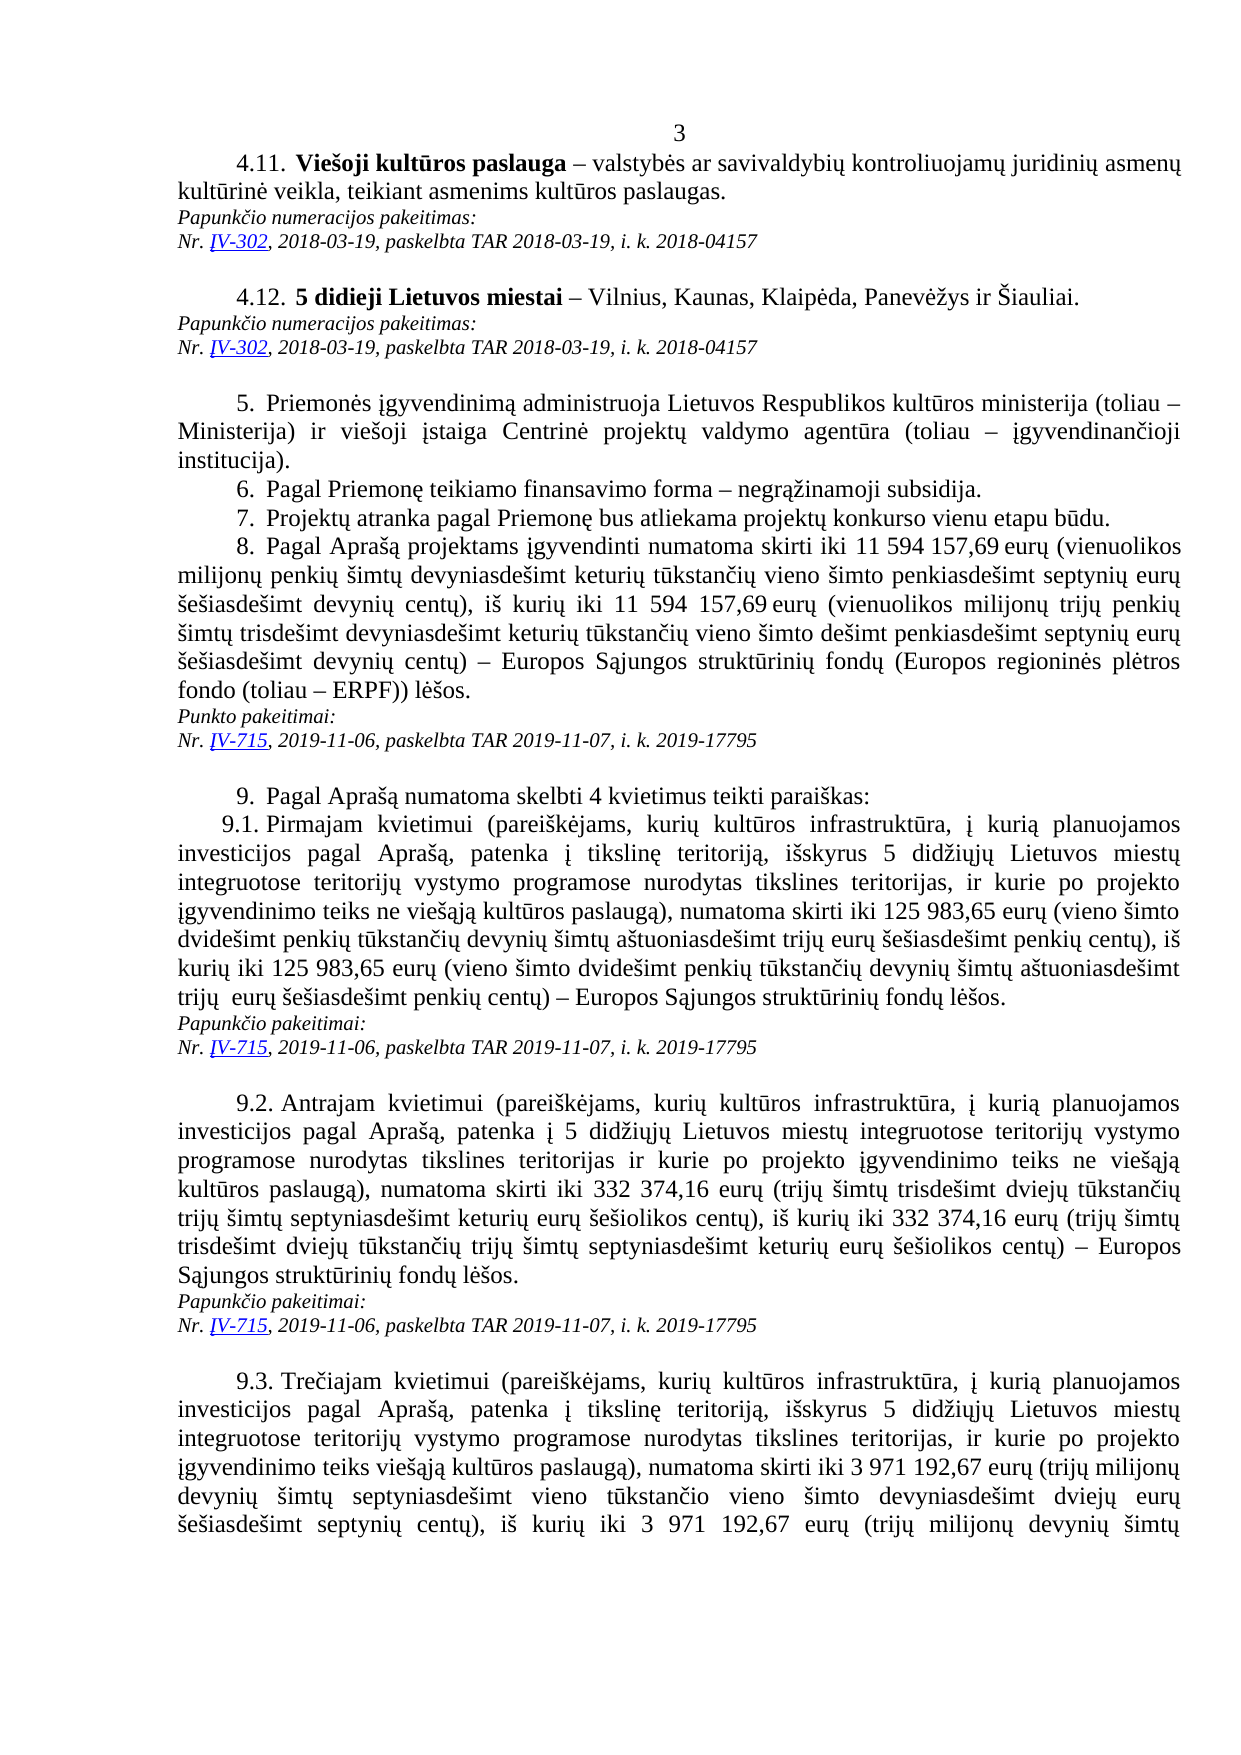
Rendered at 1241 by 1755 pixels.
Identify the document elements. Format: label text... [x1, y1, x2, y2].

text 5. Priemonės įgyvendinimą administruoja Lietuvos Respublikos kultūros ministerija (toliau – Ministerija) ir viešoji įstaiga Centrinė projektų valdymo agentūra (toliau – įgyvendinančioji institucija). [177, 388, 1181, 474]
text Nr. ĮV-715, 2019-11-06, paskelbta TAR 2019-11-07, i. k. 2019-17795 [177, 1035, 1181, 1059]
text Nr. ĮV-715, 2019-11-06, paskelbta TAR 2019-11-07, i. k. 2019-17795 [177, 1313, 1181, 1337]
text 9.3. Trečiajam kvietimui (pareiškėjams, kurių kultūros infrastruktūra, į kurią planuojamos investicijos pagal Aprašą, patenka į tikslinę teritoriją, išskyrus 5 didžiųjų Lietuvos miestų integruotose teritorijų vystymo programose nurodytas tikslines teritorijas, ir kurie po projekto įgyvendinimo teiks viešąją kultūros paslaugą), numatoma skirti iki 3 971 192,67 eurų (trijų milijonų devynių šimtų septyniasdešimt vieno tūkstančio vieno šimto devyniasdešimt dviejų eurų šešiasdešimt septynių centų), iš kurių iki 3 971 192,67 eurų (trijų milijonų devynių šimtų [177, 1366, 1181, 1538]
text Papunkčio pakeitimai: [177, 1289, 1181, 1313]
text 9. Pagal Aprašą numatoma skelbti 4 kvietimus teikti paraiškas: [177, 781, 1181, 809]
text Punkto pakeitimai: [177, 704, 1181, 728]
text 9.1. Pirmajam kvietimui (pareiškėjams, kurių kultūros infrastruktūra, į kurią planuojamos investicijos pagal Aprašą, patenka į tikslinę teritoriją, išskyrus 5 didžiųjų Lietuvos miestų integruotose teritorijų vystymo programose nurodytas tikslines teritorijas, ir kurie po projekto įgyvendinimo teiks ne viešąją kultūros paslaugą), numatoma skirti iki 125 983,65 eurų (vieno šimto dvidešimt penkių tūkstančių devynių šimtų aštuoniasdešimt trijų eurų šešiasdešimt penkių centų), iš kurių iki 125 983,65 eurų (vieno šimto dvidešimt penkių tūkstančių devynių šimtų aštuoniasdešimt trijų eurų šešiasdešimt penkių centų) – Europos Sąjungos struktūrinių fondų lėšos. [177, 809, 1181, 1011]
text Papunkčio numeracijos pakeitimas: [177, 311, 1181, 335]
text 8. Pagal Aprašą projektams įgyvendinti numatoma skirti iki 11 594 157,69 eurų (vienuolikos milijonų penkių šimtų devyniasdešimt keturių tūkstančių vieno šimto penkiasdešimt septynių eurų šešiasdešimt devynių centų), iš kurių iki 11 594 157,69 eurų (vienuolikos milijonų trijų penkių šimtų trisdešimt devyniasdešimt keturių tūkstančių vieno šimto dešimt penkiasdešimt septynių eurų šešiasdešimt devynių centų) – Europos Sąjungos struktūrinių fondų (Europos regioninės plėtros fondo (toliau – ERPF)) lėšos. [177, 531, 1181, 704]
text 7. Projektų atranka pagal Priemonę bus atliekama projektų konkurso vienu etapu būdu. [177, 503, 1181, 531]
text Papunkčio numeracijos pakeitimas: [177, 205, 1181, 229]
text Nr. ĮV-302, 2018-03-19, paskelbta TAR 2018-03-19, i. k. 2018-04157 [177, 335, 1181, 359]
text Nr. ĮV-302, 2018-03-19, paskelbta TAR 2018-03-19, i. k. 2018-04157 [177, 229, 1181, 253]
text Papunkčio pakeitimai: [177, 1011, 1181, 1035]
text 9.2. Antrajam kvietimui (pareiškėjams, kurių kultūros infrastruktūra, į kurią planuojamos investicijos pagal Aprašą, patenka į 5 didžiųjų Lietuvos miestų integruotose teritorijų vystymo programose nurodytas tikslines teritorijas ir kurie po projekto įgyvendinimo teiks ne viešąją kultūros paslaugą), numatoma skirti iki 332 374,16 eurų (trijų šimtų trisdešimt dviejų tūkstančių trijų šimtų septyniasdešimt keturių eurų šešiolikos centų), iš kurių iki 332 374,16 eurų (trijų šimtų trisdešimt dviejų tūkstančių trijų šimtų septyniasdešimt keturių eurų šešiolikos centų) – Europos Sąjungos struktūrinių fondų lėšos. [177, 1088, 1181, 1289]
text 4.12. 5 didieji Lietuvos miestai – Vilnius, Kaunas, Klaipėda, Panevėžys ir Šiauliai. [177, 282, 1181, 311]
text 4.11. Viešoji kultūros paslauga – valstybės ar savivaldybių kontroliuojamų juridinių asmenų kultūrinė veikla, teikiant asmenims kultūros paslaugas. [177, 148, 1181, 205]
text Nr. ĮV-715, 2019-11-06, paskelbta TAR 2019-11-07, i. k. 2019-17795 [177, 728, 1181, 752]
text 6. Pagal Priemonę teikiamo finansavimo forma – negrąžinamoji subsidija. [177, 474, 1181, 503]
